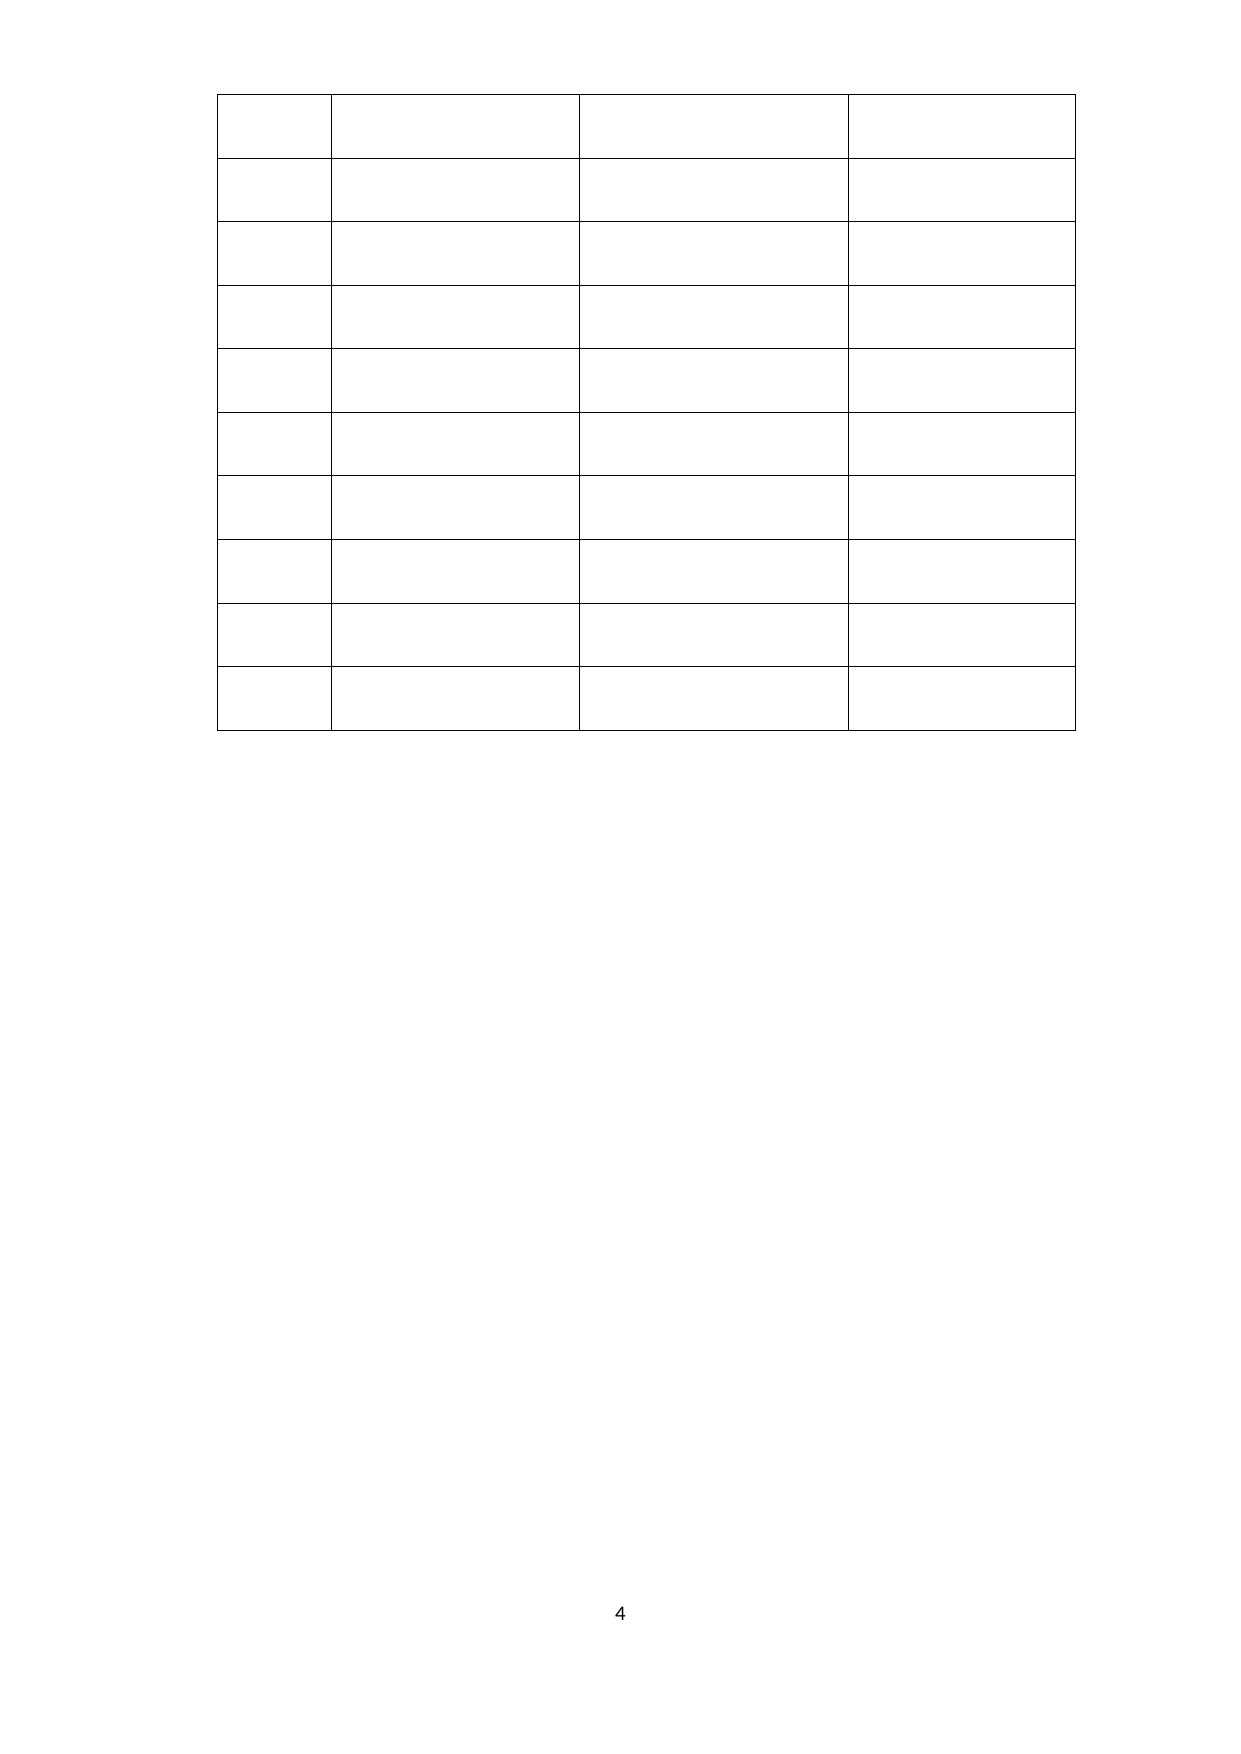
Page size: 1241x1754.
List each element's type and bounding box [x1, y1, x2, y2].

table_cell [580, 286, 848, 348]
table_cell [580, 222, 848, 285]
table_cell [849, 604, 1075, 666]
table_cell [218, 95, 331, 158]
table_cell [332, 222, 579, 285]
table_cell [849, 540, 1075, 602]
table_cell [218, 222, 331, 285]
table_cell [580, 667, 848, 729]
table_cell [218, 667, 331, 729]
table_cell [580, 413, 848, 475]
table_cell [849, 95, 1075, 158]
table_cell [580, 476, 848, 539]
table_cell [849, 667, 1075, 729]
table_cell [218, 413, 331, 475]
table_cell [849, 286, 1075, 348]
table_cell [332, 604, 579, 666]
table_cell [849, 222, 1075, 285]
table_cell [332, 667, 579, 729]
table_cell [580, 159, 848, 221]
table_cell [849, 349, 1075, 412]
table_cell [332, 540, 579, 602]
table_cell [218, 540, 331, 602]
table_cell [218, 159, 331, 221]
table_cell [332, 413, 579, 475]
table_cell [580, 540, 848, 602]
table_cell [218, 286, 331, 348]
table_cell [849, 413, 1075, 475]
table_cell [218, 349, 331, 412]
table_cell [580, 349, 848, 412]
table_cell [849, 476, 1075, 539]
table_cell [332, 476, 579, 539]
table_cell [332, 349, 579, 412]
table_cell [332, 159, 579, 221]
table_cell [849, 159, 1075, 221]
table_cell [332, 286, 579, 348]
table_cell [580, 95, 848, 158]
table_cell [218, 604, 331, 666]
table_cell [218, 476, 331, 539]
table_cell [332, 95, 579, 158]
table_cell [580, 604, 848, 666]
